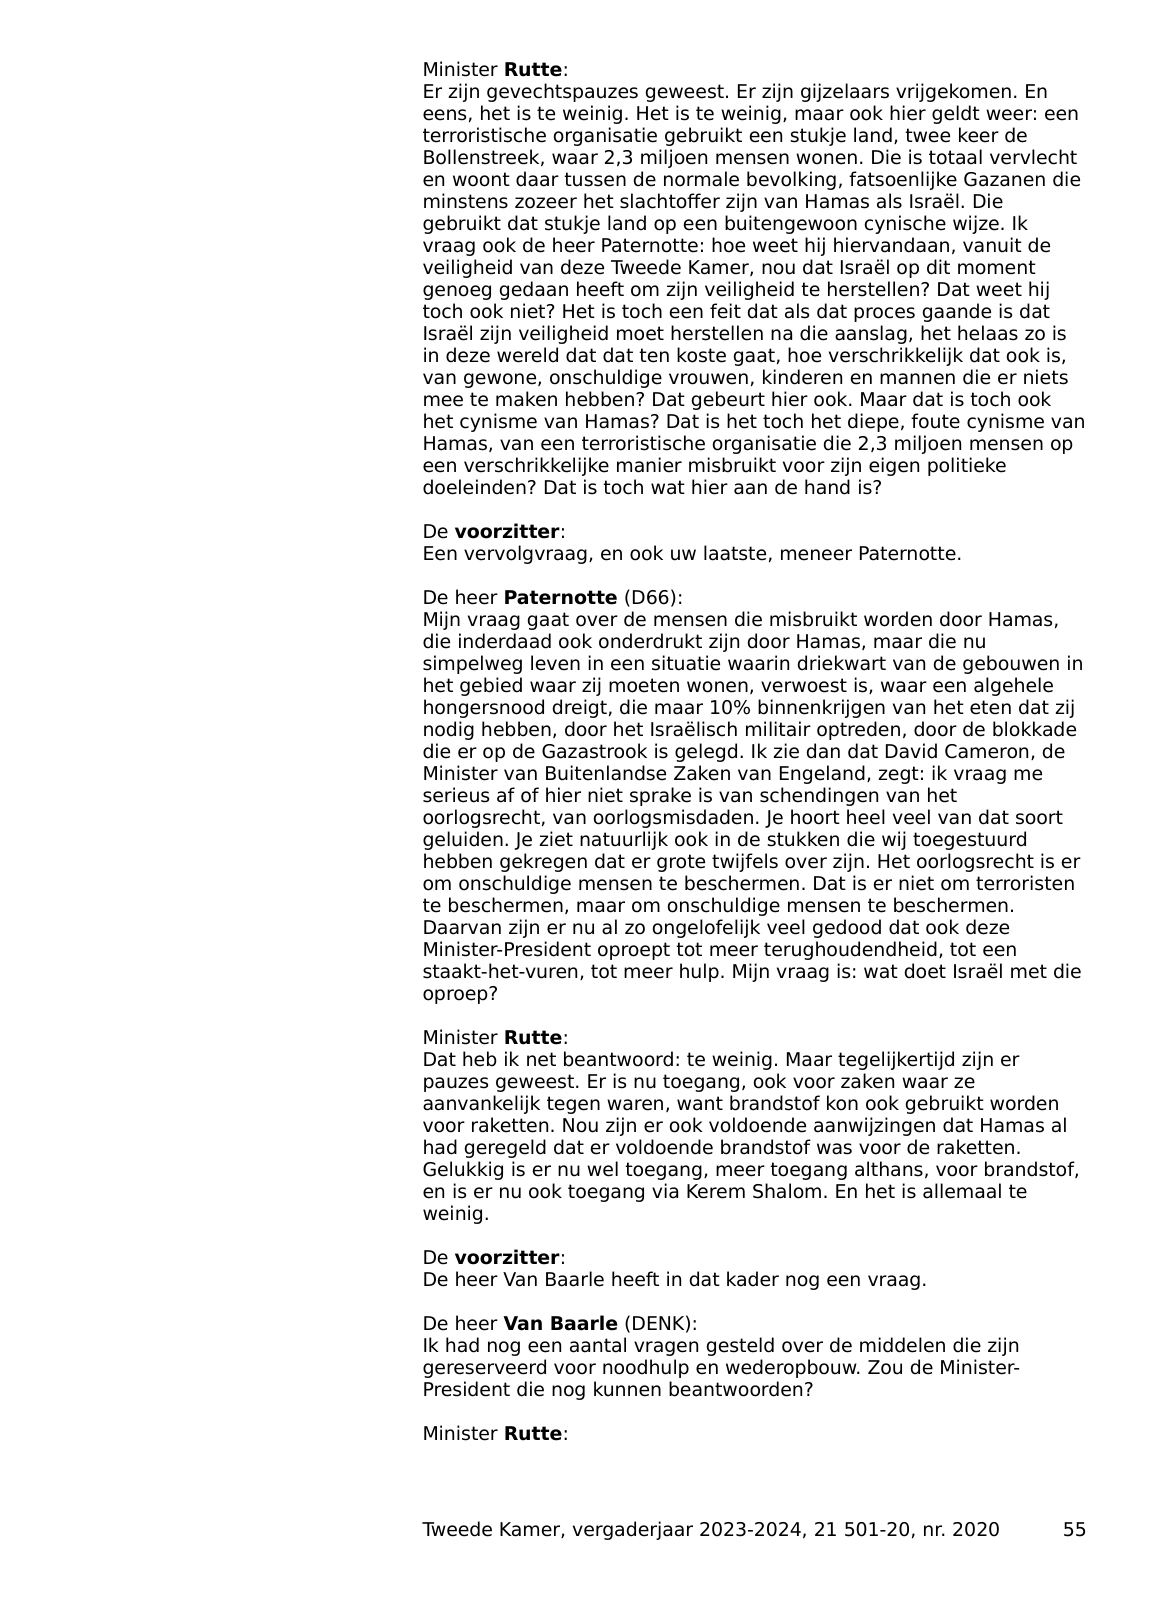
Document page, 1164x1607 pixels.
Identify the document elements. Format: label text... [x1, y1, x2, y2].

text De voorzitter: [422, 521, 1087, 543]
text Ik had nog een aantal vragen gesteld over de middelen die zijn gereserveerd voor noodhulp en wederopbouw. Zou de Minister-President die nog kunnen beantwoorden? [422, 1335, 1087, 1401]
text De heer Van Baarle (DENK): [422, 1313, 1087, 1335]
text Minister Rutte: [422, 1027, 1087, 1049]
text Minister Rutte: [422, 1423, 1087, 1445]
text Een vervolgvraag, en ook uw laatste, meneer Paternotte. [422, 543, 1087, 565]
text Minister Rutte: [422, 59, 1087, 81]
text De voorzitter: [422, 1247, 1087, 1269]
text Dat heb ik net beantwoord: te weinig. Maar tegelijkertijd zijn er pauzes geweest. Er is nu toegang, ook voor zaken waar ze aanvankelijk tegen waren, want brandstof kon ook gebruikt worden voor raketten. Nou zijn er ook voldoende aanwijzingen dat Hamas al had geregeld dat er voldoende brandstof was voor de raketten. Gelukkig is er nu wel toegang, meer toegang althans, voor brandstof, en is er nu ook toegang via Kerem Shalom. En het is allemaal te weinig. [422, 1049, 1087, 1224]
text De heer Van Baarle heeft in dat kader nog een vraag. [422, 1269, 1087, 1291]
text Mijn vraag gaat over de mensen die misbruikt worden door Hamas, die inderdaad ook onderdrukt zijn door Hamas, maar die nu simpelweg leven in een situatie waarin driekwart van de gebouwen in het gebied waar zij moeten wonen, verwoest is, waar een algehele hongersnood dreigt, die maar 10% binnenkrijgen van het eten dat zij nodig hebben, door het Israëlisch militair optreden, door de blokkade die er op de Gazastrook is gelegd. Ik zie dan dat David Cameron, de Minister van Buitenlandse Zaken van Engeland, zegt: ik vraag me serieus af of hier niet sprake is van schendingen van het oorlogsrecht, van oorlogsmisdaden. Je hoort heel veel van dat soort geluiden. Je ziet natuurlijk ook in de stukken die wij toegestuurd hebben gekregen dat er grote twijfels over zijn. Het oorlogsrecht is er om onschuldige mensen te beschermen. Dat is er niet om terroristen te beschermen, maar om onschuldige mensen te beschermen. Daarvan zijn er nu al zo ongelofelijk veel gedood dat ook deze Minister-President oproept tot meer terughoudendheid, tot een staakt-het-vuren, tot meer hulp. Mijn vraag is: wat doet Israël met die oproep? [422, 609, 1087, 1004]
text De heer Paternotte (D66): [422, 587, 1087, 609]
text Er zijn gevechtspauzes geweest. Er zijn gijzelaars vrijgekomen. En eens, het is te weinig. Het is te weinig, maar ook hier geldt weer: een terroristische organisatie gebruikt een stukje land, twee keer de Bollenstreek, waar 2,3 miljoen mensen wonen. Die is totaal vervlecht en woont daar tussen de normale bevolking, fatsoenlijke Gazanen die minstens zozeer het slachtoffer zijn van Hamas als Israël. Die gebruikt dat stukje land op een buitengewoon cynische wijze. Ik vraag ook de heer Paternotte: hoe weet hij hiervandaan, vanuit de veiligheid van deze Tweede Kamer, nou dat Israël op dit moment genoeg gedaan heeft om zijn veiligheid te herstellen? Dat weet hij toch ook niet? Het is toch een feit dat als dat proces gaande is dat Israël zijn veiligheid moet herstellen na die aanslag, het helaas zo is in deze wereld dat dat ten koste gaat, hoe verschrikkelijk dat ook is, van gewone, onschuldige vrouwen, kinderen en mannen die er niets mee te maken hebben? Dat gebeurt hier ook. Maar dat is toch ook het cynisme van Hamas? Dat is het toch het diepe, foute cynisme van Hamas, van een terroristische organisatie die 2,3 miljoen mensen op een verschrikkelijke manier misbruikt voor zijn eigen politieke doeleinden? Dat is toch wat hier aan de hand is? [422, 81, 1087, 499]
